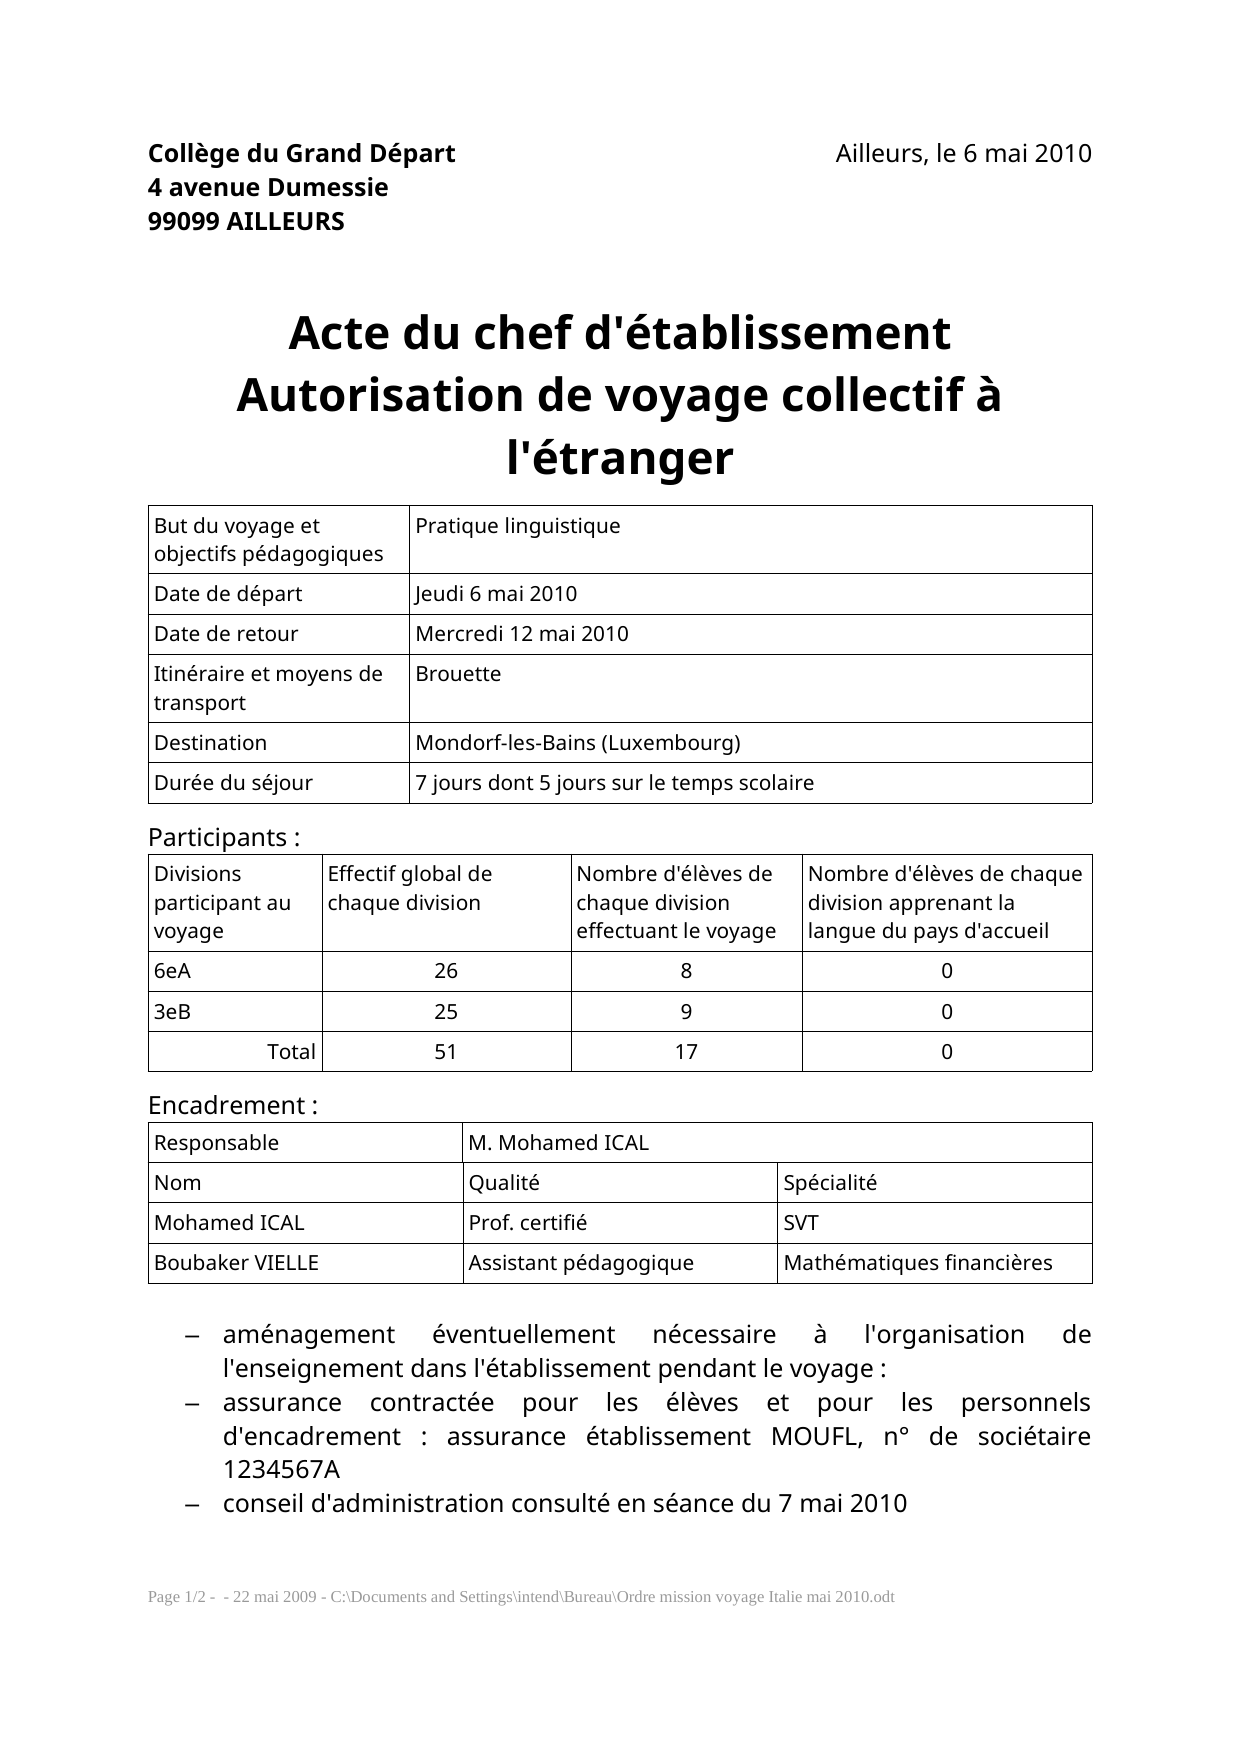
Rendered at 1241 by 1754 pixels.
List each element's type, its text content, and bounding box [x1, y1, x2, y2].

table_header Nom [149, 1163, 463, 1202]
table_header Spécialité [778, 1163, 1092, 1202]
table_cell 0 [803, 952, 1092, 991]
list assurance contractée pour les élèves et pour les personnels d'encadrement : assurance établissement MOUFL, n° de sociétaire 1234567A [185, 1384, 1092, 1486]
table_cell Mondorf-les-Bains (Luxembourg) [410, 723, 1092, 762]
table_cell 25 [323, 992, 571, 1031]
table_header But du voyage et objectifs pédagogiques [149, 506, 409, 573]
table_cell Date de départ [149, 574, 409, 613]
table_cell 3eB [149, 992, 322, 1031]
table_cell Assistant pédagogique [464, 1244, 777, 1282]
table_header Ailleurs, le 6 mai 2010 [679, 136, 1100, 238]
table_cell 7 jours dont 5 jours sur le temps scolaire [410, 763, 1092, 802]
table_cell Mathématiques financières [778, 1244, 1092, 1282]
table_cell Brouette [410, 655, 1092, 722]
table_cell 0 [803, 1032, 1092, 1071]
table_cell 6eA [149, 952, 322, 991]
text Acte du chef d'établissement [148, 300, 1092, 363]
table_cell Date de retour [149, 615, 409, 653]
table_header Responsable [149, 1123, 462, 1162]
table_cell Prof. certifié [464, 1203, 777, 1242]
table_cell Mohamed ICAL [149, 1203, 463, 1242]
table_header Qualité [464, 1163, 777, 1202]
table_cell Total [149, 1032, 322, 1071]
table_cell Jeudi 6 mai 2010 [410, 574, 1092, 613]
text Encadrement : [148, 1088, 1092, 1122]
table_header Nombre d'élèves de chaque division effectuant le voyage [572, 855, 802, 951]
table_cell Destination [149, 723, 409, 762]
text Participants : [148, 819, 1092, 853]
table_cell 9 [572, 992, 802, 1031]
text Autorisation de voyage collectif à l'étranger [148, 363, 1092, 488]
table_cell 0 [803, 992, 1092, 1031]
list conseil d'administration consulté en séance du 7 mai 2010 [185, 1486, 1092, 1520]
table_header Nombre d'élèves de chaque division apprenant la langue du pays d'accueil [803, 855, 1092, 951]
table_cell Mercredi 12 mai 2010 [410, 615, 1092, 653]
table_header Effectif global de chaque division [323, 855, 571, 951]
table_header M. Mohamed ICAL [463, 1123, 1092, 1162]
table_cell Boubaker VIELLE [149, 1244, 463, 1282]
table_cell Itinéraire et moyens de transport [149, 655, 409, 722]
table_cell 8 [572, 952, 802, 991]
table_cell 26 [323, 952, 571, 991]
table_header Pratique linguistique [410, 506, 1092, 573]
table_cell Durée du séjour [149, 763, 409, 802]
table_cell 17 [572, 1032, 802, 1071]
table_cell SVT [778, 1203, 1092, 1242]
table_header Collège du Grand Départ 4 avenue Dumessie 99099 AILLEURS [140, 136, 679, 238]
table_header Divisions participant au voyage [149, 855, 322, 951]
list aménagement éventuellement nécessaire à l'organisation de l'enseignement dans l'établissement pendant le voyage : [185, 1317, 1092, 1384]
table_cell 51 [323, 1032, 571, 1071]
